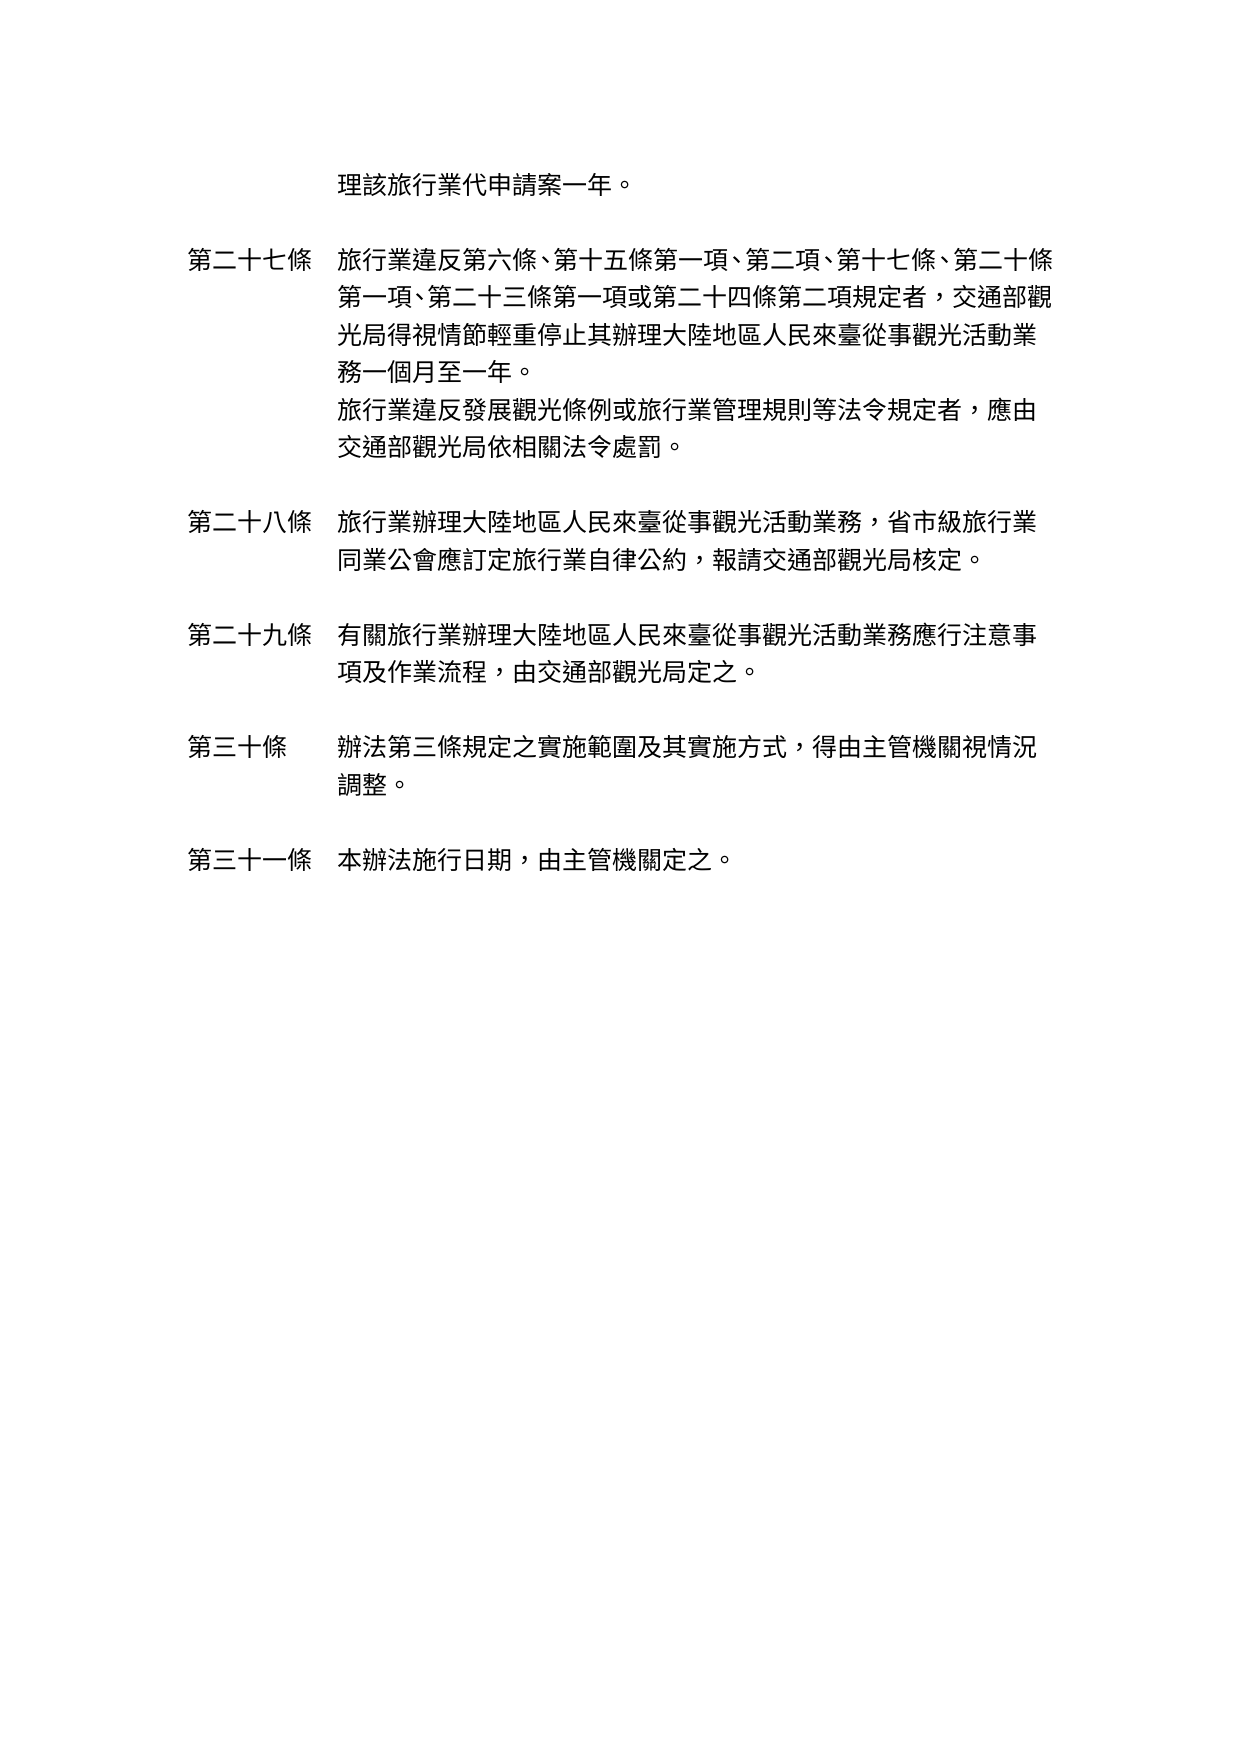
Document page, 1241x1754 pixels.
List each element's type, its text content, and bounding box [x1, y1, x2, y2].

text 第三十條 辦法第三條規定之實施範圍及其實施方式，得由主管機關視情況調整。 [187, 727, 1053, 802]
text 理該旅行業代申請案一年。 [187, 164, 1053, 202]
text 第三十一條 本辦法施行日期，由主管機關定之。 [187, 839, 1053, 877]
text 第二十九條 有關旅行業辦理大陸地區人民來臺從事觀光活動業務應行注意事項及作業流程，由交通部觀光局定之。 [187, 614, 1053, 689]
text 第二十八條 旅行業辦理大陸地區人民來臺從事觀光活動業務，省市級旅行業同業公會應訂定旅行業自律公約，報請交通部觀光局核定。 [187, 502, 1053, 577]
text 第二十七條 旅行業違反第六條、第十五條第一項、第二項、第十七條、第二十條第一項、第二十三條第一項或第二十四條第二項規定者，交通部觀光局得視情節輕重停止其辦理大陸地區人民來臺從事觀光活動業務一個月至一年。 旅行業違反發展觀光條例或旅行業管理規則等法令規定者，應由交通部觀光局依相關法令處罰。 [187, 239, 1053, 464]
